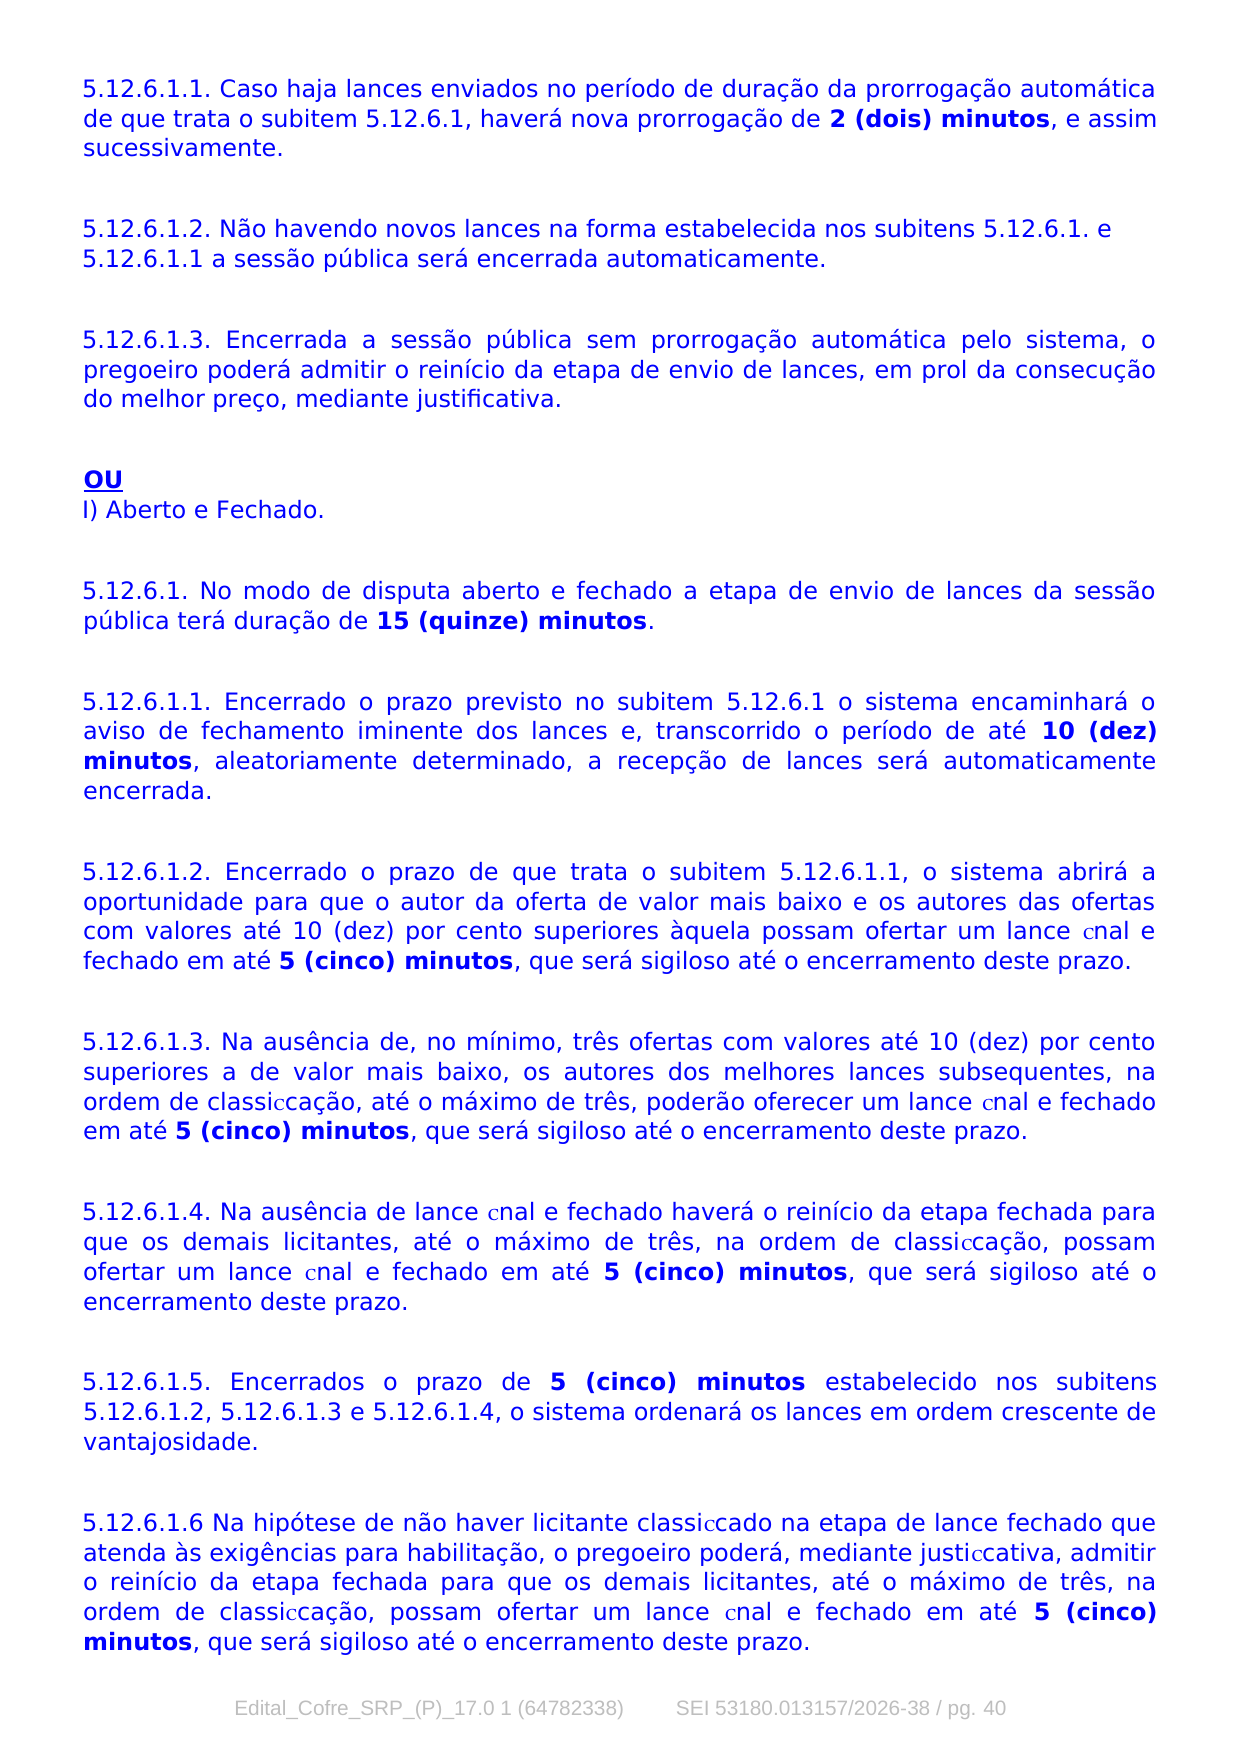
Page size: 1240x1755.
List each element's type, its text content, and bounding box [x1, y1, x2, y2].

text 5.12.6.1.3. Na ausência de, no mínimo, três ofertas com valores até 10 (dez) por cento superiores a de valor mais baixo, os autores dos melhores lances subsequentes, na ordem de classicação, até o máximo de três, poderão oferecer um lance nal e fechado em até 5 (cinco) minutos, que será sigiloso até o encerramento deste prazo. [82, 1028, 1157, 1145]
text 5.12.6.1.3. Encerrada a sessão pública sem prorrogação automática pelo sistema, o pregoeiro poderá admitir o reinício da etapa de envio de lances, em prol da consecução do melhor preço, mediante justificativa. [82, 326, 1157, 413]
text 5.12.6.1.1 a sessão pública será encerrada automaticamente. [82, 245, 1157, 273]
text I) Aberto e Fechado. [82, 496, 1157, 524]
text 5.12.6.1. No modo de disputa aberto e fechado a etapa de envio de lances da sessão pública terá duração de 15 (quinze) minutos. [82, 577, 1157, 635]
text 5.12.6.1.1. Encerrado o prazo previsto no subitem 5.12.6.1 o sistema encaminhará o aviso de fechamento iminente dos lances e, transcorrido o período de até 10 (dez) minutos, aleatoriamente determinado, a recepção de lances será automaticamente encerrada. [82, 688, 1157, 805]
text 5.12.6.1.2. Não havendo novos lances na forma estabelecida nos subitens 5.12.6.1. e [82, 215, 1157, 243]
text 5.12.6.1.6 Na hipótese de não haver licitante classicado na etapa de lance fechado que atenda às exigências para habilitação, o pregoeiro poderá, mediante justicativa, admitir o reinício da etapa fechada para que os demais licitantes, até o máximo de três, na ordem de classicação, possam ofertar um lance nal e fechado em até 5 (cinco) minutos, que será sigiloso até o encerramento deste prazo. [82, 1509, 1157, 1656]
text 5.12.6.1.5. Encerrados o prazo de 5 (cinco) minutos estabelecido nos subitens 5.12.6.1.2, 5.12.6.1.3 e 5.12.6.1.4, o sistema ordenará os lances em ordem crescente de vantajosidade. [82, 1368, 1157, 1456]
text 5.12.6.1.1. Caso haja lances enviados no período de duração da prorrogação automática de que trata o subitem 5.12.6.1, haverá nova prorrogação de 2 (dois) minutos, e assim sucessivamente. [82, 75, 1157, 162]
text 5.12.6.1.2. Encerrado o prazo de que trata o subitem 5.12.6.1.1, o sistema abrirá a oportunidade para que o autor da oferta de valor mais baixo e os autores das ofertas com valores até 10 (dez) por cento superiores àquela possam ofertar um lance nal e fechado em até 5 (cinco) minutos, que será sigiloso até o encerramento deste prazo. [82, 858, 1157, 975]
text 5.12.6.1.4. Na ausência de lance nal e fechado haverá o reinício da etapa fechada para que os demais licitantes, até o máximo de três, na ordem de classicação, possam ofertar um lance nal e fechado em até 5 (cinco) minutos, que será sigiloso até o encerramento deste prazo. [82, 1198, 1157, 1316]
text OU [83, 466, 1165, 494]
